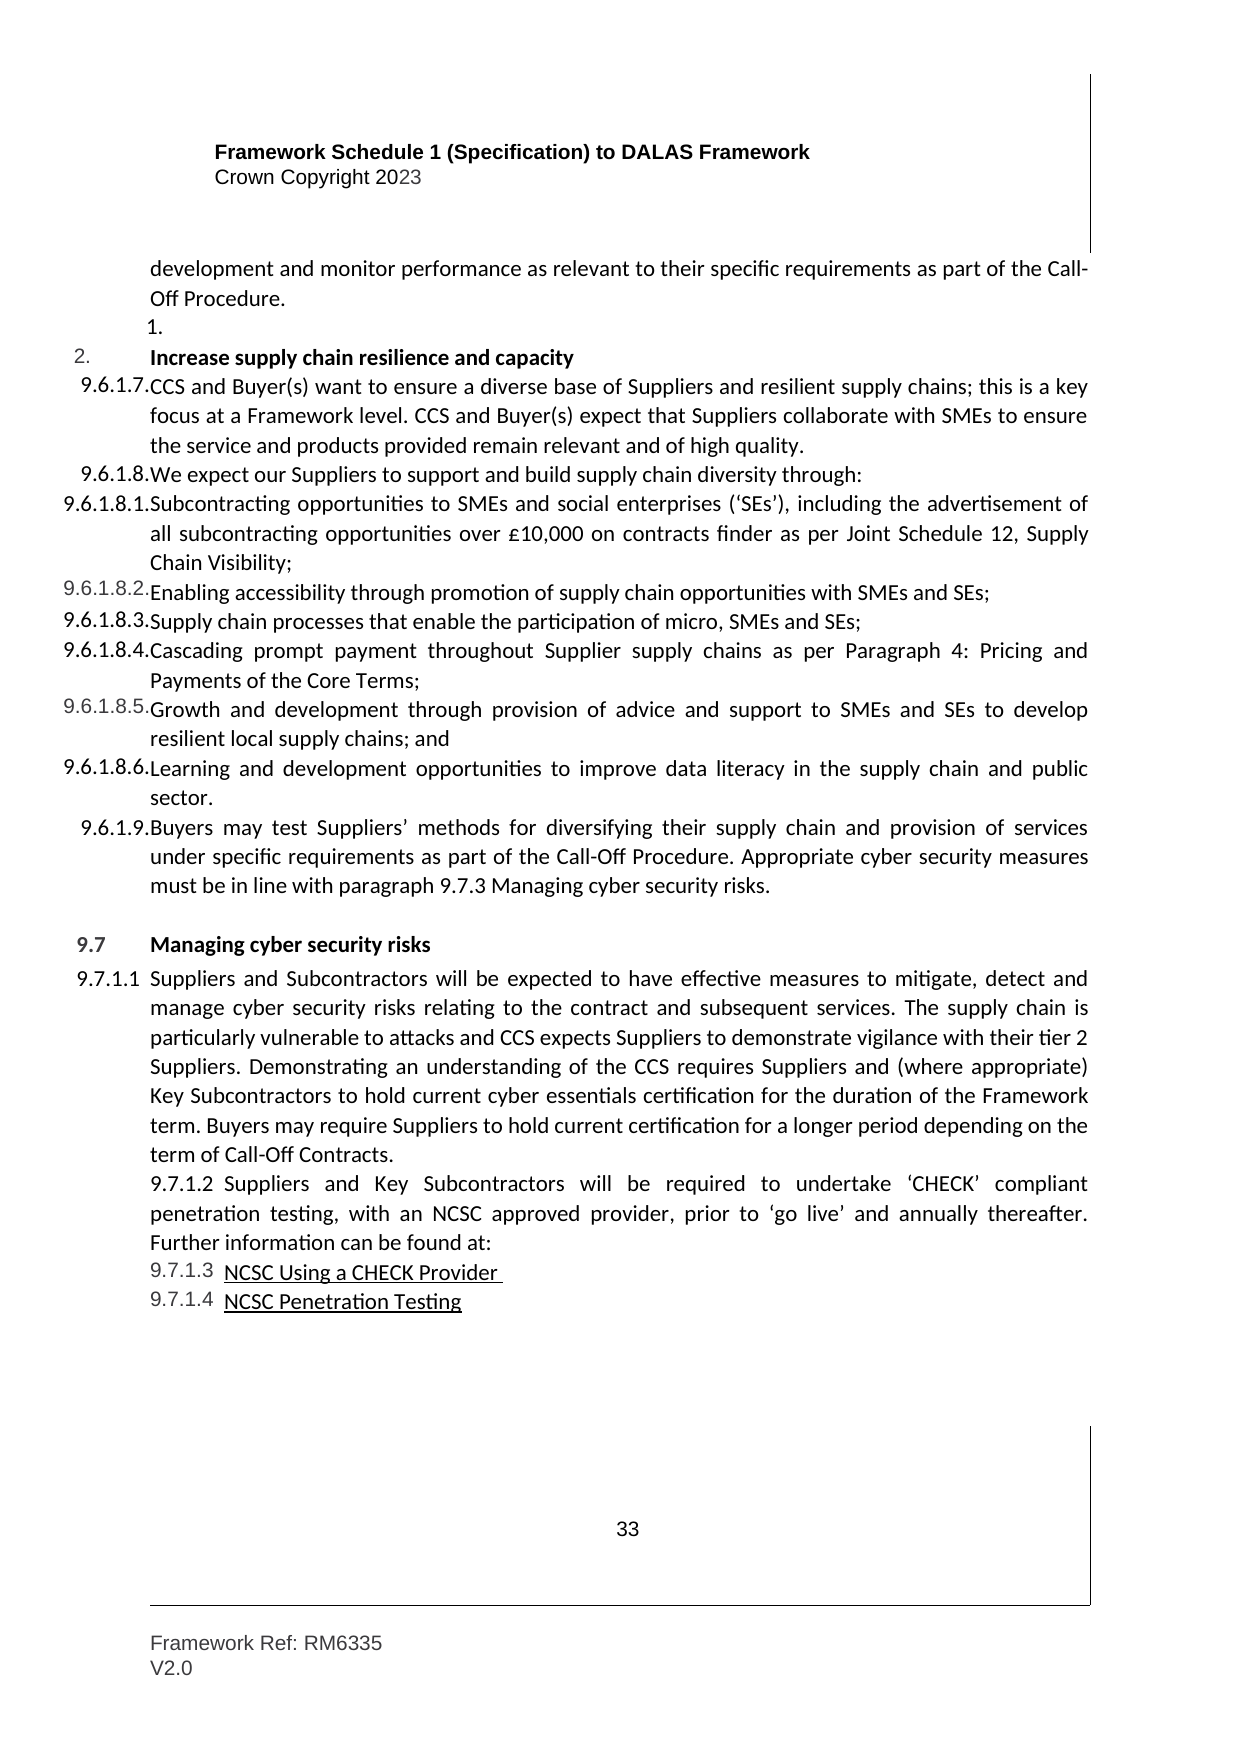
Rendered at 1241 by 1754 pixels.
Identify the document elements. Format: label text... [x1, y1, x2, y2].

list We expect our Suppliers to support and build supply chain diversity through: [150, 459, 1090, 488]
list Supply chain processes that enable the participation of micro, SMEs and SEs; [150, 606, 1090, 635]
list Buyers may test Suppliers’ methods for diversifying their supply chain and provision of services under specific requirements as part of the Call-Off Procedure. Appropriate cyber security measures must be in line with paragraph 9.7.3 Managing cyber security risks. [150, 811, 1090, 899]
list CCS and Buyer(s) want to ensure a diverse base of Suppliers and resilient supply chains; this is a key focus at a Framework level. CCS and Buyer(s) expect that Suppliers collaborate with SMEs to ensure the service and products provided remain relevant and of high quality. [150, 371, 1090, 459]
list NCSC Penetration Testing [150, 1286, 1090, 1315]
list Learning and development opportunities to improve data literacy in the supply chain and public sector. [150, 752, 1090, 811]
subtitle Increase supply chain resilience and capacity [91, 341, 1090, 371]
list Managing cyber security risks [76, 929, 1090, 958]
list Growth and development through provision of advice and support to SMEs and SEs to develop resilient local supply chains; and [150, 694, 1090, 752]
list Suppliers and Subcontractors will be expected to have effective measures to mitigate, detect and manage cyber security risks relating to the contract and subsequent services. The supply chain is particularly vulnerable to attacks and CCS expects Suppliers to demonstrate vigilance with their tier 2 Suppliers. Demonstrating an understanding of the CCS requires Suppliers and (where appropriate) Key Subcontractors to hold current cyber essentials certification for the duration of the Framework term. Buyers may require Suppliers to hold current certification for a longer period depending on the term of Call-Off Contracts. [76, 962, 1090, 1168]
list Suppliers and Key Subcontractors will be required to undertake ‘CHECK’ compliant penetration testing, with an NCSC approved provider, prior to ‘go live’ and annually thereafter. Further information can be found at: [150, 1168, 1090, 1256]
list NCSC Using a CHECK Provider [150, 1256, 1090, 1286]
list We encourage Suppliers to diversify their supply chain in line with our goal to increase supply chain resilience, see paragraph 9.3.2. Buyers may test Suppliers’ proposed methods for delivering skills development and monitor performance as relevant to their specific requirements as part of the Call-Off Procedure. [150, 253, 1090, 312]
list Enabling accessibility through promotion of supply chain opportunities with SMEs and SEs; [150, 576, 1090, 606]
list Cascading prompt payment throughout Supplier supply chains as per Paragraph 4: Pricing and Payments of the Core Terms; [150, 635, 1090, 694]
list Subcontracting opportunities to SMEs and social enterprises (‘SEs’), including the advertisement of all subcontracting opportunities over £10,000 on contracts finder as per Joint Schedule 12, Supply Chain Visibility; [150, 488, 1090, 576]
